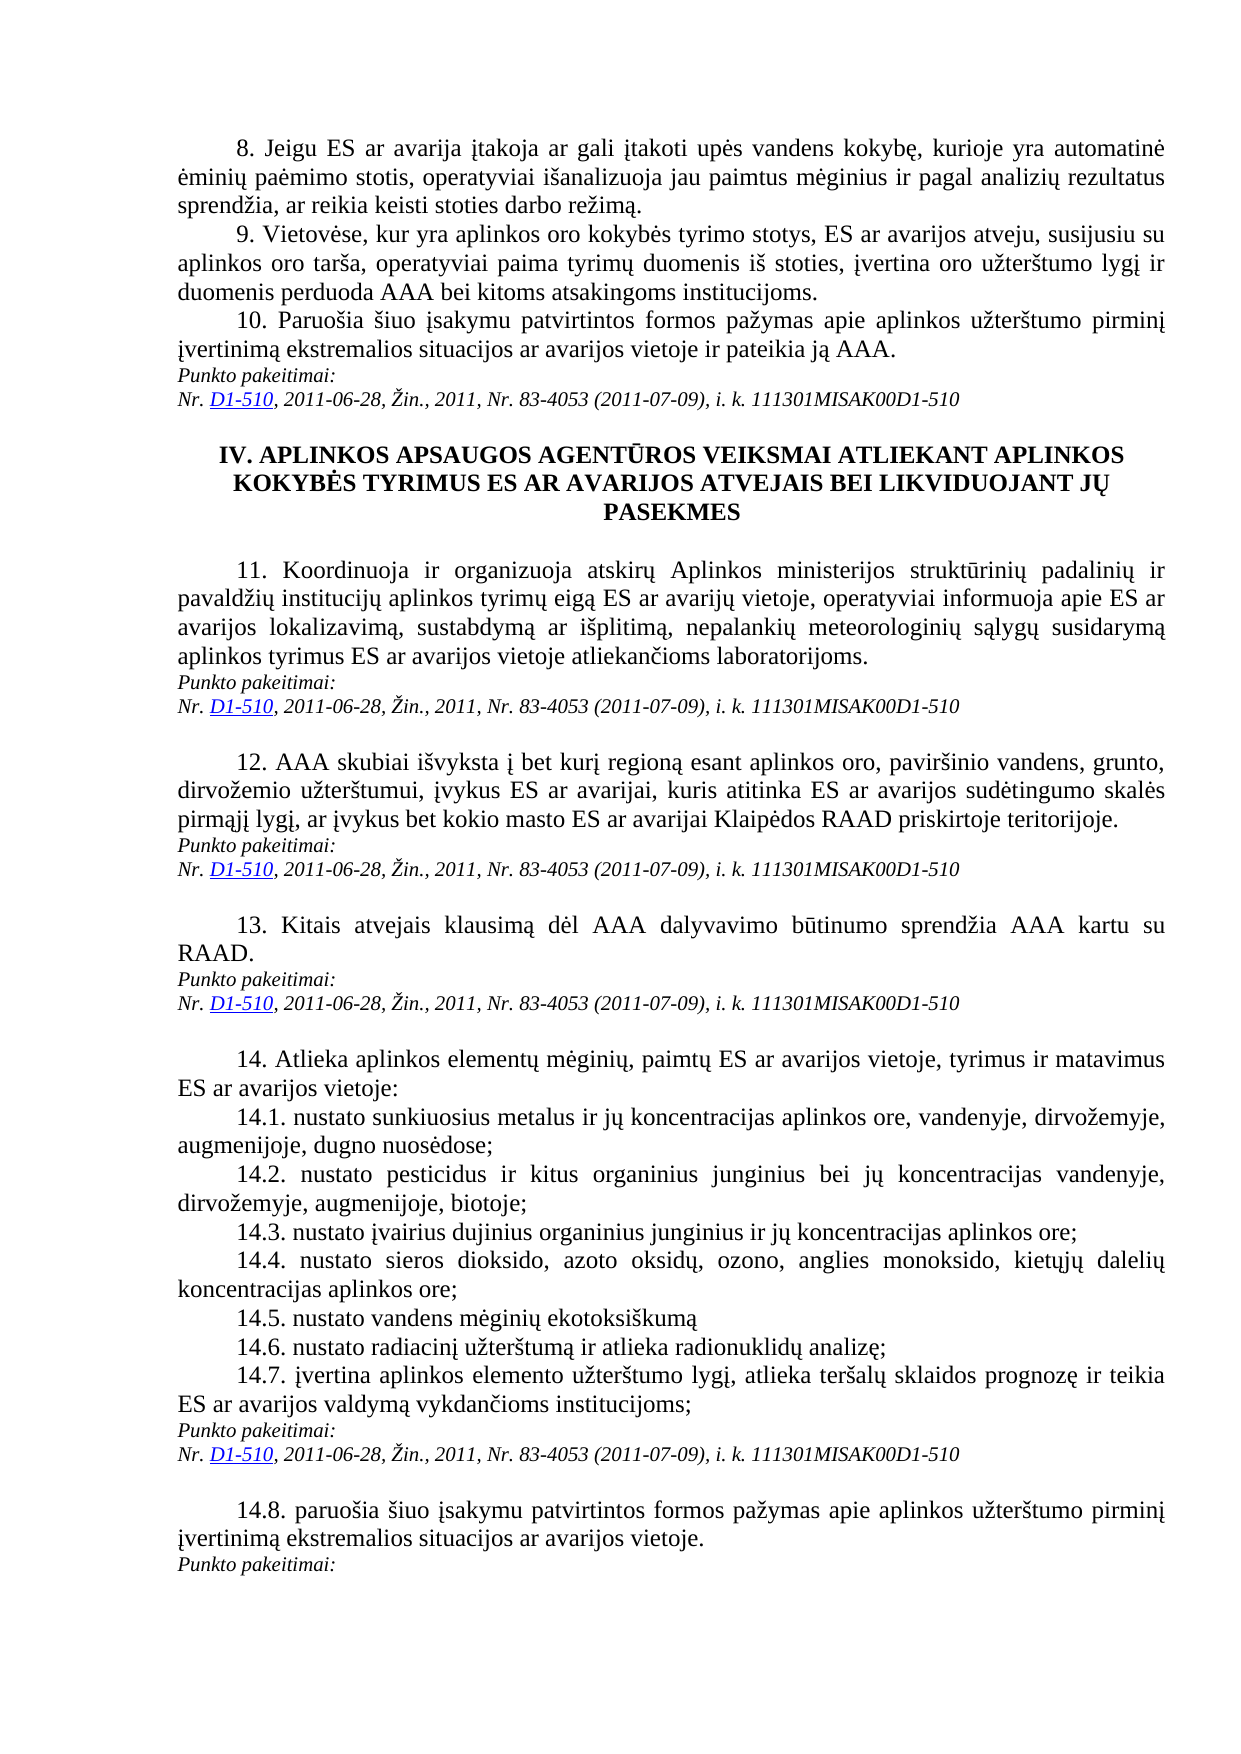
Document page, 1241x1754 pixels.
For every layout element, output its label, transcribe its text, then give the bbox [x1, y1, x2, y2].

text 14.2. nustato pesticidus ir kitus organinius junginius bei jų koncentracijas vandenyje, dirvožemyje, augmenijoje, biotoje; [177, 1159, 1166, 1217]
text Nr. D1-510, 2011-06-28, Žin., 2011, Nr. 83-4053 (2011-07-09), i. k. 111301MISAK00D1-510 [177, 991, 1166, 1015]
text 14.4. nustato sieros dioksido, azoto oksidų, ozono, anglies monoksido, kietųjų dalelių koncentracijas aplinkos ore; [177, 1245, 1166, 1303]
text Punkto pakeitimai: [177, 1418, 1166, 1442]
text 13. Kitais atvejais klausimą dėl AAA dalyvavimo būtinumo sprendžia AAA kartu su RAAD. [177, 910, 1166, 967]
text IV. APLINKOS APSAUGOS AGENTŪROS VEIKSMAI ATLIEKANT APLINKOS KOKYBĖS TYRIMUS ES AR AVARIJOS ATVEJAIS BEI LIKVIDUOJANT JŲ PASEKMES [177, 440, 1166, 526]
text Punkto pakeitimai: [177, 967, 1166, 991]
text 12. AAA skubiai išvyksta į bet kurį regioną esant aplinkos oro, paviršinio vandens, grunto, dirvožemio užterštumui, įvykus ES ar avarijai, kuris atitinka ES ar avarijos sudėtingumo skalės pirmąjį lygį, ar įvykus bet kokio masto ES ar avarijai Klaipėdos RAAD priskirtoje teritorijoje. [177, 747, 1166, 833]
text 14.8. paruošia šiuo įsakymu patvirtintos formos pažymas apie aplinkos užterštumo pirminį įvertinimą ekstremalios situacijos ar avarijos vietoje. [177, 1495, 1166, 1552]
text Punkto pakeitimai: [177, 363, 1166, 387]
text 14. Atlieka aplinkos elementų mėginių, paimtų ES ar avarijos vietoje, tyrimus ir matavimus ES ar avarijos vietoje: [177, 1044, 1166, 1102]
text Punkto pakeitimai: [177, 833, 1166, 857]
text Punkto pakeitimai: [177, 1552, 1166, 1576]
text 8. Jeigu ES ar avarija įtakoja ar gali įtakoti upės vandens kokybę, kurioje yra automatinė ėminių paėmimo stotis, operatyviai išanalizuoja jau paimtus mėginius ir pagal analizių rezultatus sprendžia, ar reikia keisti stoties darbo režimą. [177, 133, 1166, 219]
text 14.5. nustato vandens mėginių ekotoksiškumą [177, 1303, 1166, 1332]
text 14.3. nustato įvairius dujinius organinius junginius ir jų koncentracijas aplinkos ore; [177, 1217, 1166, 1245]
text 9. Vietovėse, kur yra aplinkos oro kokybės tyrimo stotys, ES ar avarijos atveju, susijusiu su aplinkos oro tarša, operatyviai paima tyrimų duomenis iš stoties, įvertina oro užterštumo lygį ir duomenis perduoda AAA bei kitoms atsakingoms institucijoms. [177, 219, 1166, 305]
text 14.6. nustato radiacinį užterštumą ir atlieka radionuklidų analizę; [177, 1332, 1166, 1360]
text Punkto pakeitimai: [177, 670, 1166, 694]
text 14.7. įvertina aplinkos elemento užterštumo lygį, atlieka teršalų sklaidos prognozę ir teikia ES ar avarijos valdymą vykdančioms institucijoms; [177, 1360, 1166, 1418]
text Nr. D1-510, 2011-06-28, Žin., 2011, Nr. 83-4053 (2011-07-09), i. k. 111301MISAK00D1-510 [177, 694, 1166, 718]
text Nr. D1-510, 2011-06-28, Žin., 2011, Nr. 83-4053 (2011-07-09), i. k. 111301MISAK00D1-510 [177, 1442, 1166, 1466]
text Nr. D1-510, 2011-06-28, Žin., 2011, Nr. 83-4053 (2011-07-09), i. k. 111301MISAK00D1-510 [177, 857, 1166, 881]
text 14.1. nustato sunkiuosius metalus ir jų koncentracijas aplinkos ore, vandenyje, dirvožemyje, augmenijoje, dugno nuosėdose; [177, 1102, 1166, 1159]
text 11. Koordinuoja ir organizuoja atskirų Aplinkos ministerijos struktūrinių padalinių ir pavaldžių institucijų aplinkos tyrimų eigą ES ar avarijų vietoje, operatyviai informuoja apie ES ar avarijos lokalizavimą, sustabdymą ar išplitimą, nepalankių meteorologinių sąlygų susidarymą aplinkos tyrimus ES ar avarijos vietoje atliekančioms laboratorijoms. [177, 555, 1166, 670]
text Nr. D1-510, 2011-06-28, Žin., 2011, Nr. 83-4053 (2011-07-09), i. k. 111301MISAK00D1-510 [177, 387, 1166, 411]
text 10. Paruošia šiuo įsakymu patvirtintos formos pažymas apie aplinkos užterštumo pirminį įvertinimą ekstremalios situacijos ar avarijos vietoje ir pateikia ją AAA. [177, 305, 1166, 363]
